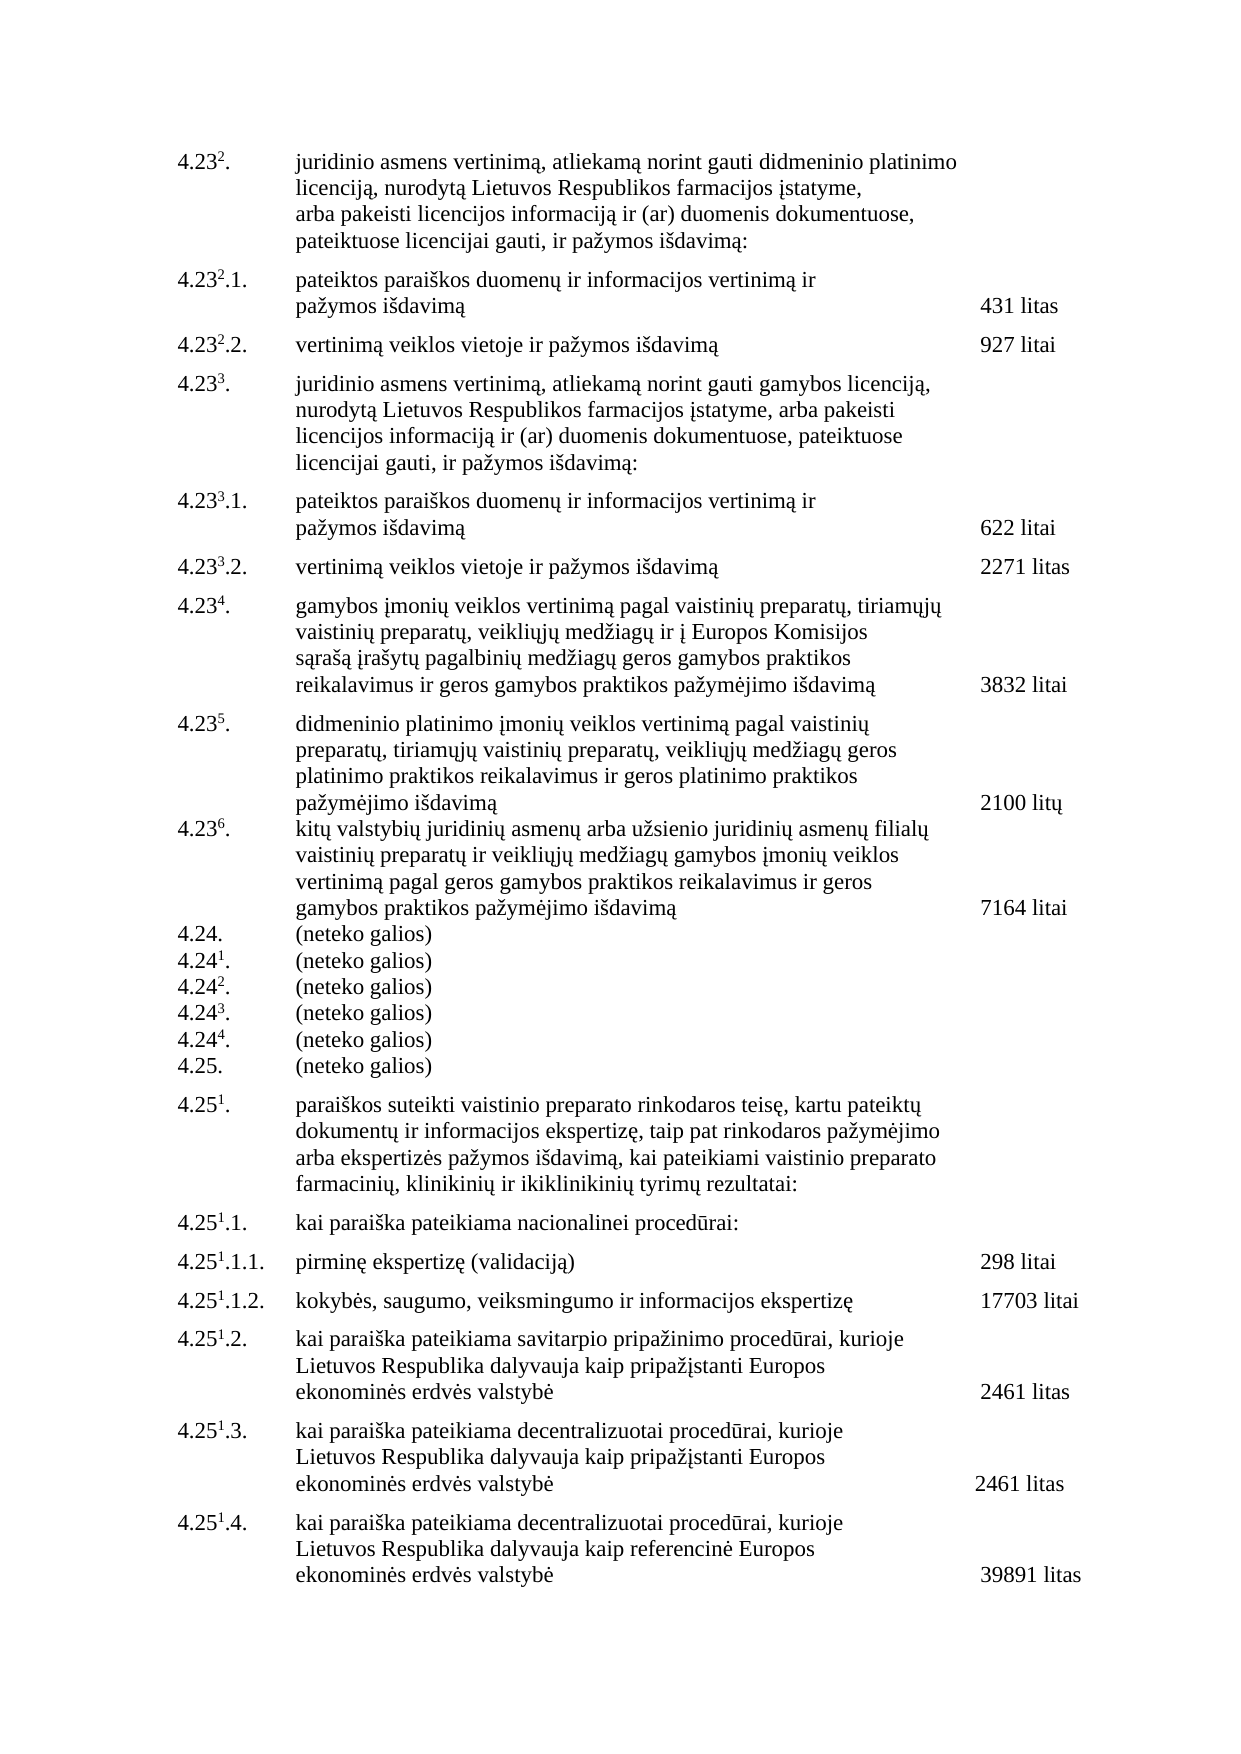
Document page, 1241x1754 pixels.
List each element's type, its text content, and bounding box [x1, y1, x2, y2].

text 4.251.3. kai paraiška pateikiama decentralizuotai procedūrai, kurioje Lietuvos Respublika dalyvauja kaip pripažįstanti Europos ekonominės erdvės valstybė 2461 litas [177, 1417, 1122, 1496]
text 4.234. gamybos įmonių veiklos vertinimą pagal vaistinių preparatų, tiriamųjų vaistinių preparatų, veikliųjų medžiagų ir į Europos Komisijos sąrašą įrašytų pagalbinių medžiagų geros gamybos praktikos reikalavimus ir geros gamybos praktikos pažymėjimo išdavimą 3832 litai [177, 592, 1122, 697]
text 4.232.1. pateiktos paraiškos duomenų ir informacijos vertinimą ir pažymos išdavimą 431 litas [177, 266, 1122, 318]
text 4.233.2. vertinimą veiklos vietoje ir pažymos išdavimą 2271 litas [177, 553, 1122, 579]
text 4.24. (neteko galios) [177, 920, 945, 947]
text 4.236. kitų valstybių juridinių asmenų arba užsienio juridinių asmenų filialų vaistinių preparatų ir veikliųjų medžiagų gamybos įmonių veiklos vertinimą pagal geros gamybos praktikos reikalavimus ir geros gamybos praktikos pažymėjimo išdavimą 7164 litai [177, 815, 1122, 920]
text 4.251.1.1. pirminę ekspertizę (validaciją) 298 litai [177, 1248, 1122, 1274]
text 4.241. (neteko galios) [177, 947, 1122, 973]
text 4.243. (neteko galios) [177, 999, 1122, 1026]
text 4.251. paraiškos suteikti vaistinio preparato rinkodaros teisę, kartu pateiktų dokumentų ir informacijos ekspertizę, taip pat rinkodaros pažymėjimo arba ekspertizės pažymos išdavimą, kai pateikiami vaistinio preparato farmacinių, klinikinių ir ikiklinikinių tyrimų rezultatai: [177, 1091, 1122, 1196]
text 4.251.1.2. kokybės, saugumo, veiksmingumo ir informacijos ekspertizę 17703 litai [177, 1287, 1122, 1313]
text 4.235. didmeninio platinimo įmonių veiklos vertinimą pagal vaistinių preparatų, tiriamųjų vaistinių preparatų, veikliųjų medžiagų geros platinimo praktikos reikalavimus ir geros platinimo praktikos pažymėjimo išdavimą 2100 litų [177, 709, 1122, 815]
text 4.233.1. pateiktos paraiškos duomenų ir informacijos vertinimą ir pažymos išdavimą 622 litai [177, 488, 1122, 540]
text 4.233. juridinio asmens vertinimą, atliekamą norint gauti gamybos licenciją, nurodytą Lietuvos Respublikos farmacijos įstatyme, arba pakeisti licencijos informaciją ir (ar) duomenis dokumentuose, pateiktuose licencijai gauti, ir pažymos išdavimą: [177, 370, 1122, 475]
text 4.232.2. vertinimą veiklos vietoje ir pažymos išdavimą 927 litai [177, 331, 1122, 357]
text 4.251.4. kai paraiška pateikiama decentralizuotai procedūrai, kurioje Lietuvos Respublika dalyvauja kaip referencinė Europos ekonominės erdvės valstybė 39891 litas [177, 1509, 1122, 1588]
text 4.232. juridinio asmens vertinimą, atliekamą norint gauti didmeninio platinimo licenciją, nurodytą Lietuvos Respublikos farmacijos įstatyme, arba pakeisti licencijos informaciją ir (ar) duomenis dokumentuose, pateiktuose licencijai gauti, ir pažymos išdavimą: [177, 148, 1122, 253]
text 4.242. (neteko galios) [177, 973, 1122, 999]
text 4.251.1. kai paraiška pateikiama nacionalinei procedūrai: [177, 1209, 1122, 1235]
text 4.251.2. kai paraiška pateikiama savitarpio pripažinimo procedūrai, kurioje Lietuvos Respublika dalyvauja kaip pripažįstanti Europos ekonominės erdvės valstybė 2461 litas [177, 1326, 1122, 1404]
text 4.244. (neteko galios) [177, 1026, 945, 1052]
text 4.25. (neteko galios) [177, 1052, 945, 1078]
